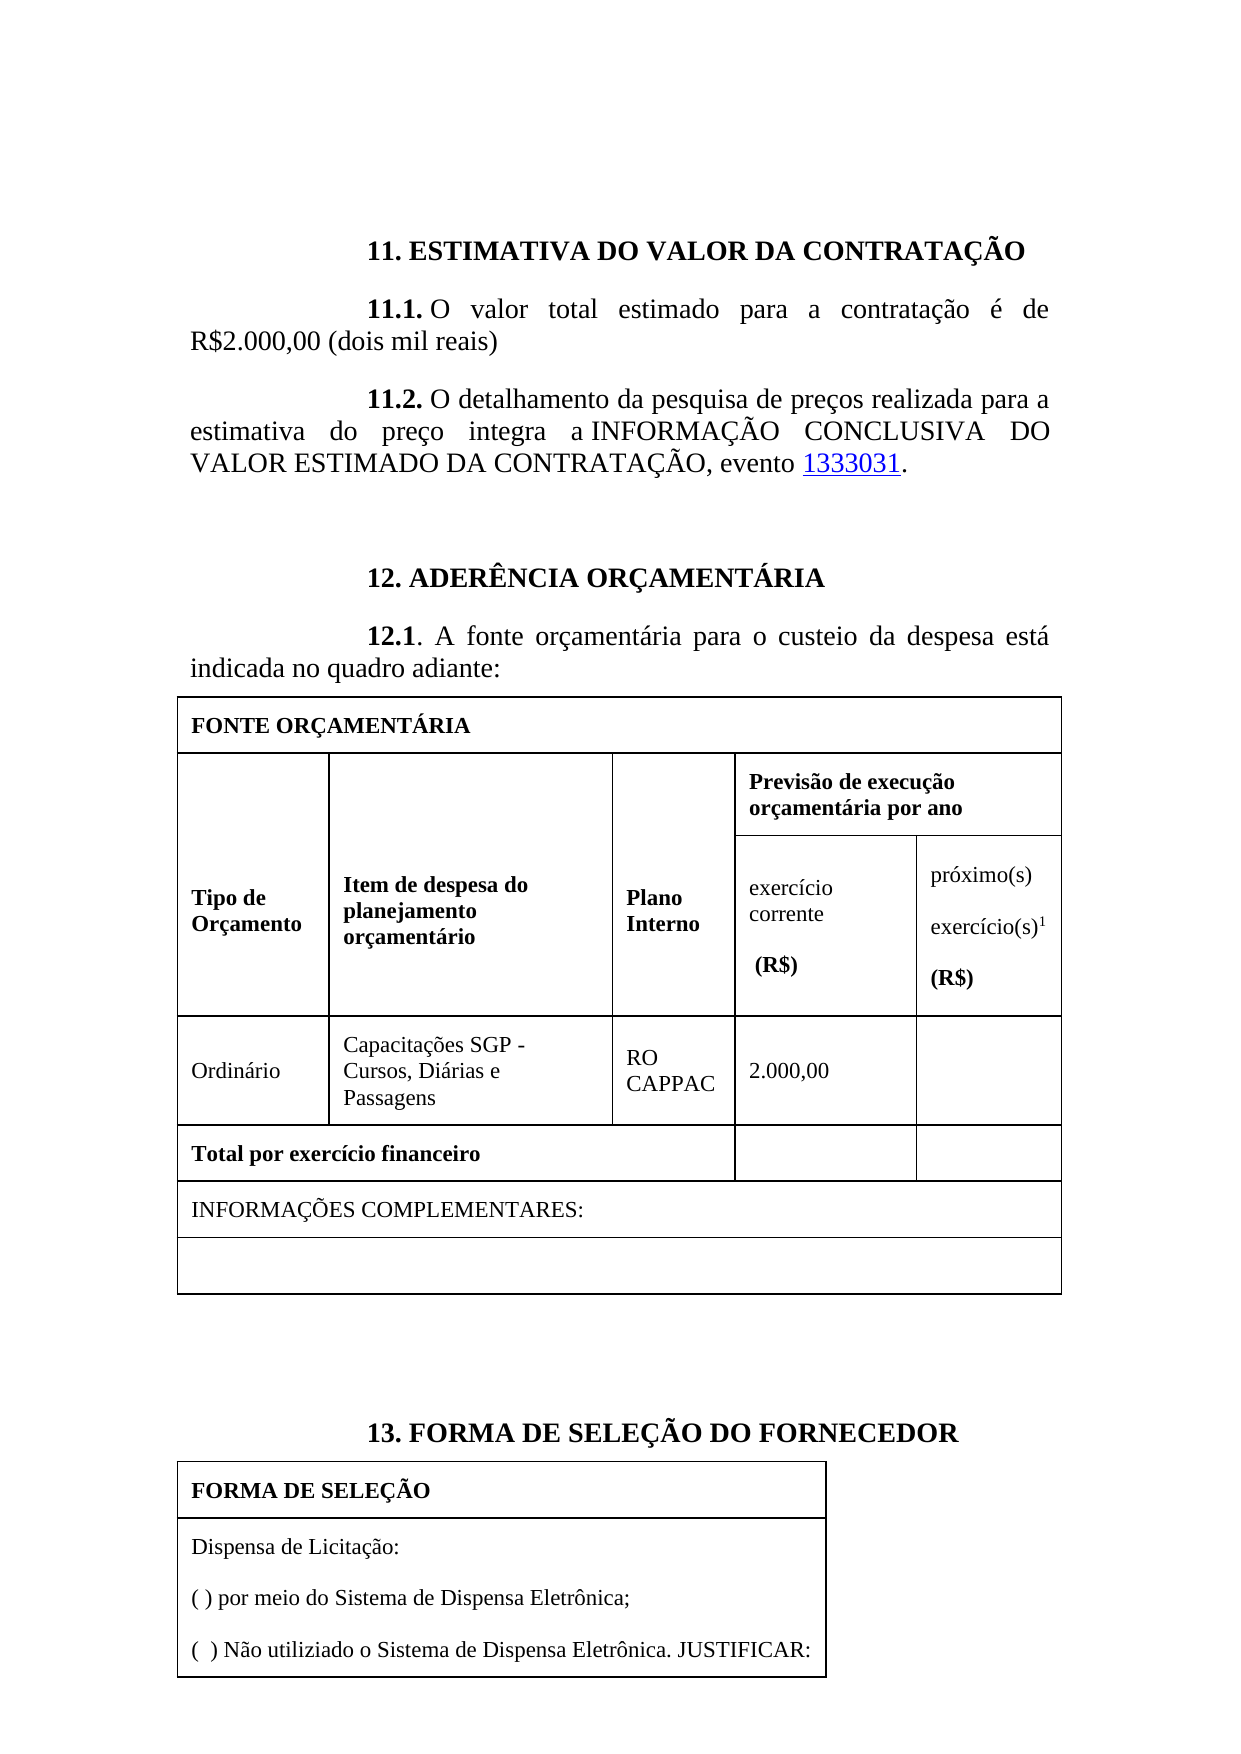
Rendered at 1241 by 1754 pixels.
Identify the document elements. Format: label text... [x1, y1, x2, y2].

text 11.1. O valor total estimado para a contratação é de R$2.000,00 (dois mil reais) [190, 292, 1051, 357]
table_cell [736, 1126, 916, 1180]
table_cell [917, 1017, 1061, 1124]
table_cell Plano Interno [613, 754, 734, 1015]
table_cell próximo(s) exercício(s)1 (R$) [917, 836, 1061, 1015]
table_cell Total por exercício financeiro [178, 1126, 734, 1180]
table_cell 2.000,00 [736, 1017, 916, 1124]
text 11. ESTIMATIVA DO VALOR DA CONTRATAÇÃO [190, 234, 1051, 267]
table_header FORMA DE SELEÇÃO [178, 1462, 825, 1517]
text 12. ADERÊNCIA ORÇAMENTÁRIA [190, 561, 1051, 594]
table_cell [178, 1238, 1061, 1293]
table_cell RO CAPPAC [613, 1017, 734, 1124]
table_cell Previsão de execução orçamentária por ano [736, 754, 1061, 835]
text 11.2. O detalhamento da pesquisa de preços realizada para a estimativa do preço integra a INFORMAÇÃO CONCLUSIVA DO VALOR ESTIMADO DA CONTRATAÇÃO, evento 1333031. [190, 382, 1051, 479]
table_cell Ordinário [178, 1017, 328, 1124]
table_cell Item de despesa do planejamento orçamentário [330, 754, 612, 1015]
table_cell Tipo de Orçamento [178, 754, 328, 1015]
table_cell [917, 1126, 1061, 1180]
table_header FONTE ORÇAMENTÁRIA [178, 698, 1061, 752]
table_cell Capacitações SGP - Cursos, Diárias e Passagens [330, 1017, 612, 1124]
table_cell INFORMAÇÕES COMPLEMENTARES: [178, 1182, 1061, 1237]
table_cell exercício corrente (R$) [736, 836, 916, 1015]
table_cell Dispensa de Licitação: ( ) por meio do Sistema de Dispensa Eletrônica; ( ) Não utiliziado o Sistema de Dispensa Eletrônica. JUSTIFICAR: [178, 1519, 825, 1676]
text 13. FORMA DE SELEÇÃO DO FORNECEDOR [190, 1416, 1051, 1448]
text 12.1. A fonte orçamentária para o custeio da despesa está indicada no quadro adiante: [190, 619, 1051, 683]
